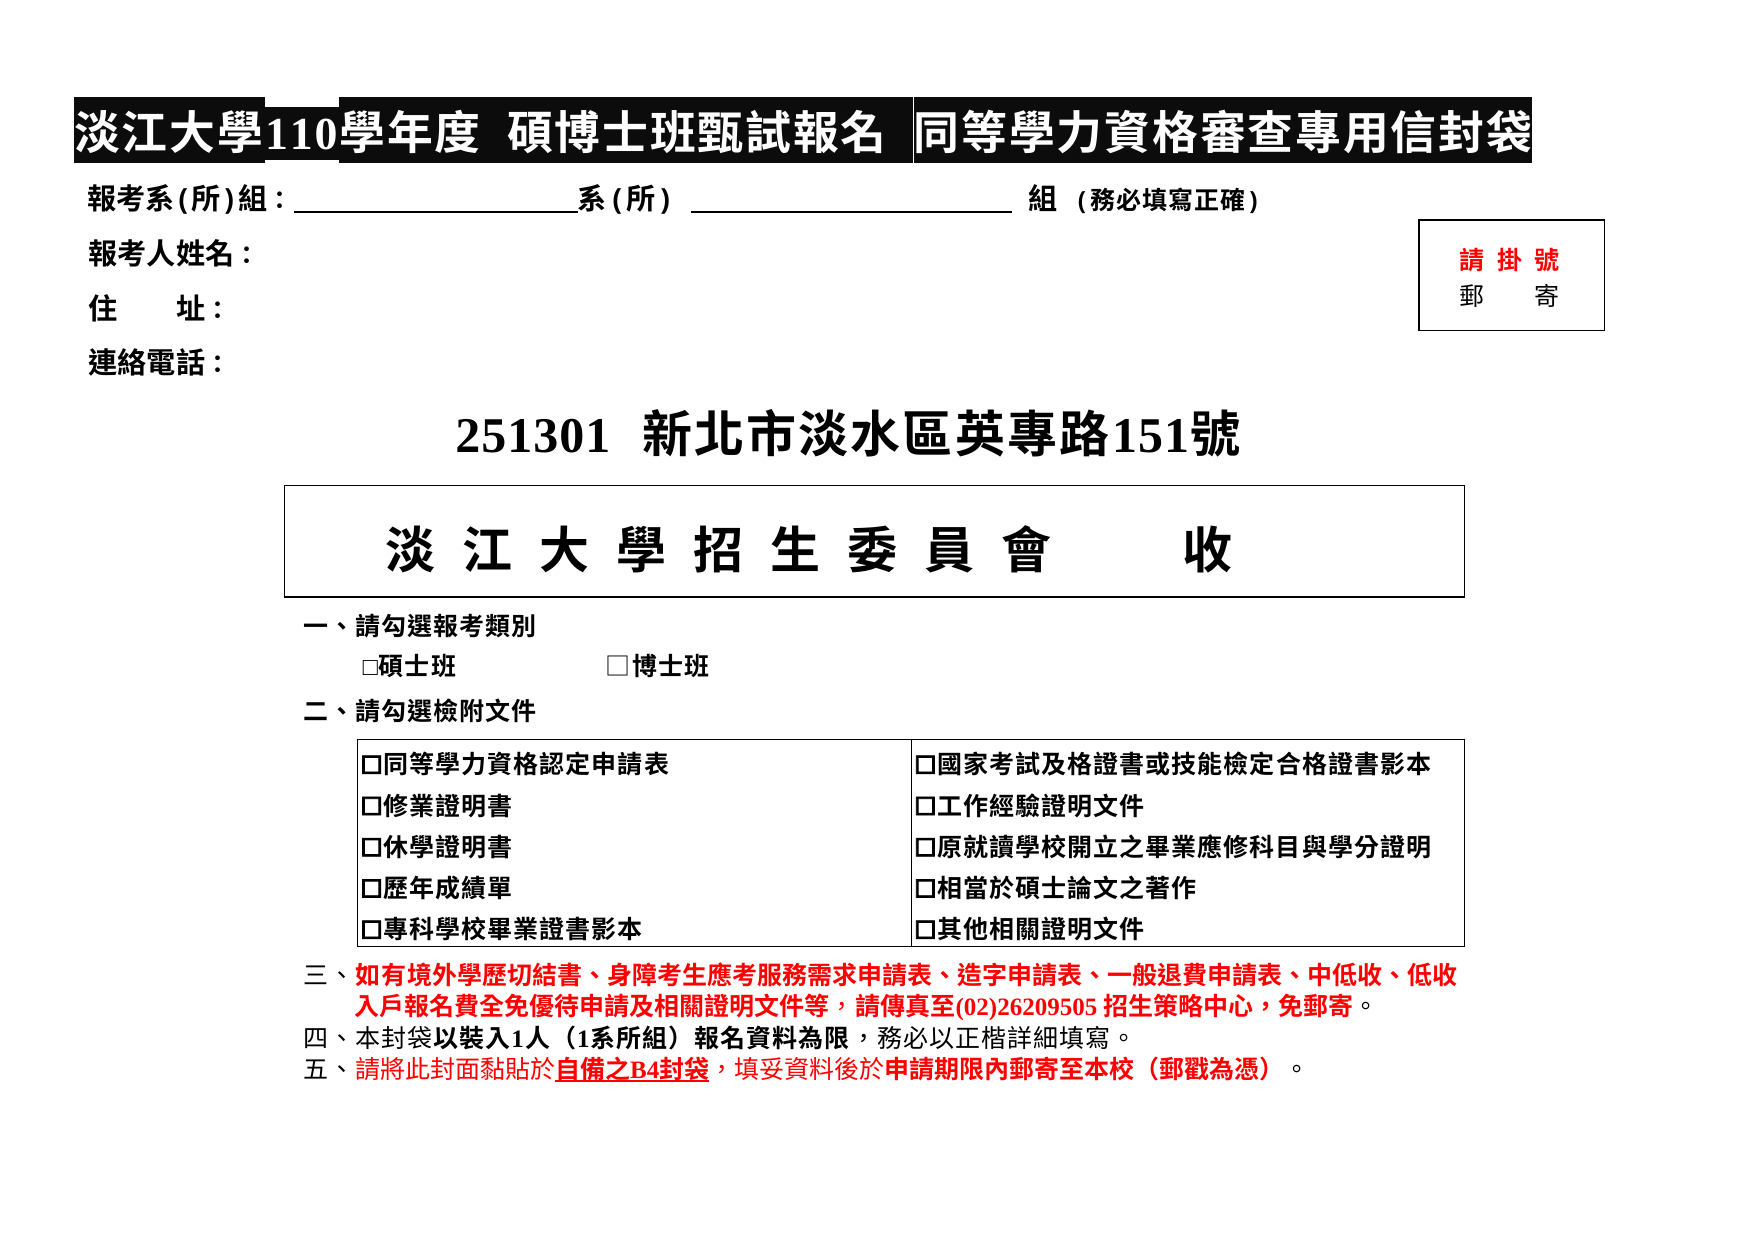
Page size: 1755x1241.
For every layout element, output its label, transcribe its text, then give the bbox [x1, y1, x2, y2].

text 淡江大學110學年度 碩博士班甄試報名 同等學力資格審查專用信封袋 [74, 97, 1636, 163]
text 三、如有境外學歷切結書、身障考生應考服務需求申請表、造字申請表、一般退費申請表、中低收、低收入戶報名費全免優待申請及相關證明文件等，請傳真至(02)26209505 招生策略中心，免郵寄。 [303, 959, 1477, 1022]
text 住 址： [59, 285, 1418, 327]
text 連絡電話： [59, 340, 1636, 382]
table_header 淡 江 大 學 招 生 委 員 會 收 [285, 486, 1464, 596]
text 五、請將此封面黏貼於自備之B4封袋，填妥資料後於申請期限內郵寄至本校（郵戳為憑）。 [59, 1053, 1636, 1084]
text [1605, 230, 1636, 273]
text 一、請勾選報考類別 [276, 610, 1636, 641]
text 四、本封袋以裝入1人（1系所組）報名資料為限，務必以正楷詳細填寫。 [59, 1022, 1636, 1053]
text 251301 新北市淡水區英專路151號 [59, 395, 1636, 467]
text 郵 寄 [1434, 277, 1589, 313]
text 二、請勾選檢附文件 [59, 695, 1636, 726]
text [1420, 221, 1604, 330]
text 報考人姓名： [59, 230, 1418, 273]
text □碩士班 □博士班 [59, 646, 1636, 682]
text 報考系(所)組： 系(所) 組 (務必填寫正確) [59, 176, 1636, 218]
table_header 同等學力資格認定申請表 修業證明書 休學證明書 歷年成績單 專科學校畢業證書影本 [358, 740, 911, 946]
table_header 國家考試及格證書或技能檢定合格證書影本 工作經驗證明文件 原就讀學校開立之畢業應修科目與學分證明 相當於碩士論文之著作 其他相關證明文件 [912, 740, 1464, 946]
text 請 掛 號 [1434, 241, 1589, 277]
text [1605, 285, 1636, 327]
